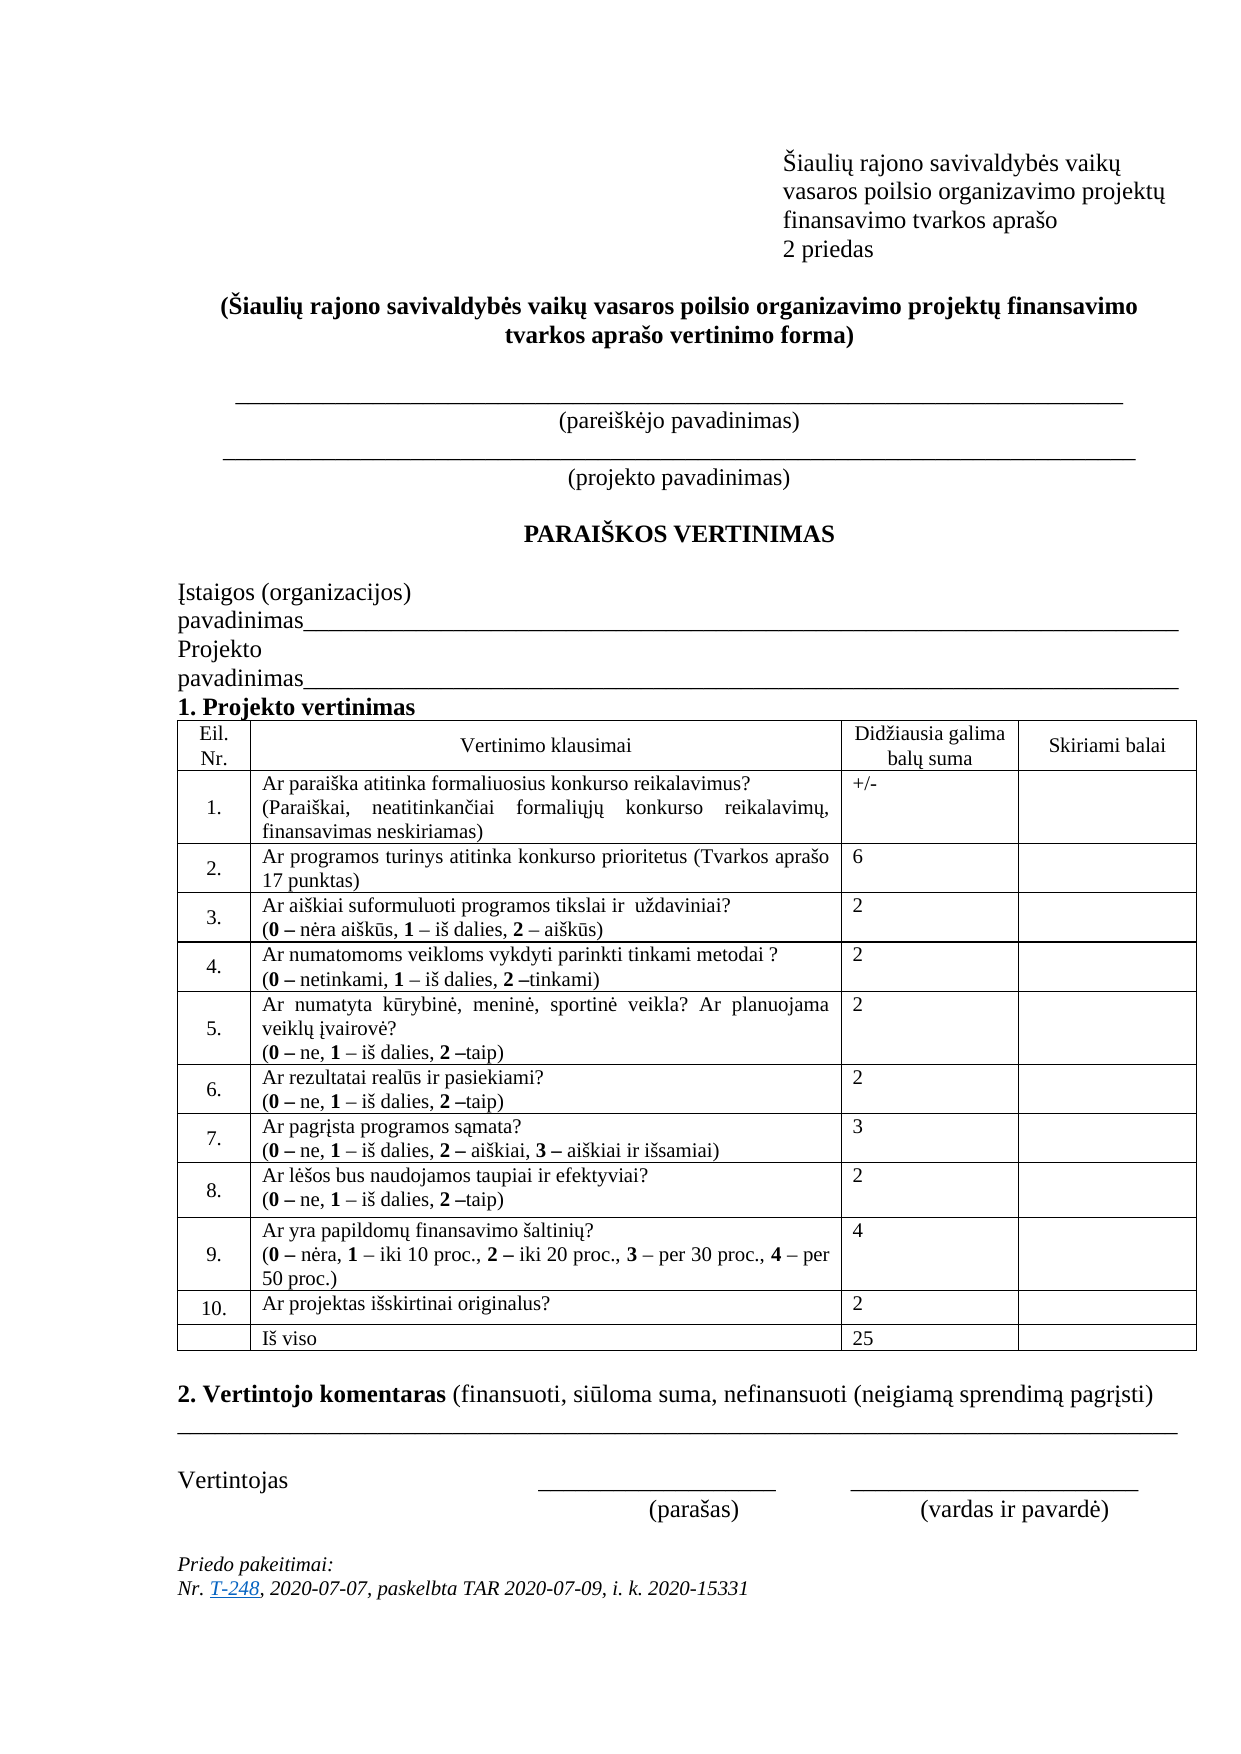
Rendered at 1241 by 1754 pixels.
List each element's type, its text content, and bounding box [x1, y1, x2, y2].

table_cell +/- [842, 771, 1018, 843]
text 2 priedas [783, 234, 1181, 263]
text Šiaulių rajono savivaldybės vaikų [783, 148, 1181, 176]
table_cell Ar paraiška atitinka formaliuosius konkurso reikalavimus? (Paraiškai, neatitinkančiai formaliųjų konkurso reikalavimų, finansavimas neskiriamas) [251, 771, 841, 843]
table_cell Ar yra papildomų finansavimo šaltinių? (0 – nėra, 1 – iki 10 proc., 2 – iki 20 proc., 3 – per 30 proc., 4 – per 50 proc.) [251, 1218, 841, 1290]
text Nr. T-248, 2020-07-07, paskelbta TAR 2020-07-09, i. k. 2020-15331 [177, 1576, 1181, 1600]
table_cell Ar numatyta kūrybinė, meninė, sportinė veikla? Ar planuojama veiklų įvairovė? (0 – ne, 1 – iš dalies, 2 –taip) [251, 992, 841, 1064]
text vasaros poilsio organizavimo projektų [783, 176, 1181, 205]
table_cell 2 [842, 1163, 1018, 1217]
table_cell 2 [842, 893, 1018, 941]
table_header Eil. Nr. [178, 721, 250, 769]
table_cell 2 [842, 943, 1018, 991]
table_cell 25 [842, 1325, 1018, 1349]
text 1. Projekto vertinimas [177, 692, 1181, 720]
table_cell [1019, 844, 1196, 892]
table_cell Ar projektas išskirtinai originalus? [251, 1291, 841, 1324]
text (pareiškėjo pavadinimas) [177, 406, 1181, 434]
table_cell 6. [178, 1065, 250, 1113]
table_cell 2 [842, 1065, 1018, 1113]
text Projekto pavadinimas______________________________________________________________________ [177, 634, 1181, 692]
table_cell [1019, 1291, 1196, 1324]
table_header Didžiausia galima balų suma [842, 721, 1018, 769]
text _________________________________________________________________________ [177, 434, 1181, 463]
table_cell Ar aiškiai suformuluoti programos tikslai ir uždaviniai? (0 – nėra aiškūs, 1 – iš dalies, 2 – aiškūs) [251, 893, 841, 941]
table_cell 7. [178, 1114, 250, 1162]
text 2. Vertintojo komentaras (finansuoti, siūloma suma, nefinansuoti (neigiamą sprendimą pagrįsti) [177, 1379, 1181, 1408]
table_header Vertinimo klausimai [251, 721, 841, 769]
table_cell 4. [178, 943, 250, 991]
table_cell Ar pagrįsta programos sąmata? (0 – ne, 1 – iš dalies, 2 – aiškiai, 3 – aiškiai ir išsamiai) [251, 1114, 841, 1162]
table_cell Ar numatomoms veikloms vykdyti parinkti tinkami metodai ? (0 – netinkami, 1 – iš dalies, 2 –tinkami) [251, 943, 841, 991]
table_cell [1019, 1065, 1196, 1113]
table_cell 9. [178, 1218, 250, 1290]
text _______________________________________________________________________ [177, 378, 1181, 406]
table_cell 4 [842, 1218, 1018, 1290]
table_cell [178, 1325, 250, 1349]
table_cell 2 [842, 1291, 1018, 1324]
table_cell 1. [178, 771, 250, 843]
table_cell 3 [842, 1114, 1018, 1162]
text (parašas) (vardas ir pavardė) [177, 1494, 1181, 1523]
text (Šiaulių rajono savivaldybės vaikų vasaros poilsio organizavimo projektų finansavimo tvarkos aprašo vertinimo forma) [177, 291, 1181, 349]
text Įstaigos (organizacijos) pavadinimas______________________________________________________________________ [177, 577, 1181, 634]
table_cell 3. [178, 893, 250, 941]
table_cell [1019, 1218, 1196, 1290]
table_cell Ar programos turinys atitinka konkurso prioritetus (Tvarkos aprašo 17 punktas) [251, 844, 841, 892]
table_cell 8. [178, 1163, 250, 1217]
table_cell [1019, 992, 1196, 1064]
table_cell [1019, 943, 1196, 991]
table_cell [1019, 893, 1196, 941]
table_cell Ar rezultatai realūs ir pasiekiami? (0 – ne, 1 – iš dalies, 2 –taip) [251, 1065, 841, 1113]
text ________________________________________________________________________________ [177, 1408, 1181, 1437]
table_cell [1019, 1163, 1196, 1217]
table_cell 10. [178, 1291, 250, 1324]
table_cell [1019, 1114, 1196, 1162]
text Priedo pakeitimai: [177, 1552, 1181, 1576]
text Vertintojas ___________________ _______________________ [177, 1466, 1181, 1494]
table_cell Iš viso [251, 1325, 841, 1349]
table_cell [1019, 771, 1196, 843]
table_cell 2. [178, 844, 250, 892]
table_cell Ar lėšos bus naudojamos taupiai ir efektyviai? (0 – ne, 1 – iš dalies, 2 –taip) [251, 1163, 841, 1217]
table_header Skiriami balai [1019, 721, 1196, 769]
text finansavimo tvarkos aprašo [783, 205, 1181, 234]
text PARAIŠKOS VERTINIMAS [177, 519, 1181, 548]
table_cell 5. [178, 992, 250, 1064]
table_cell 6 [842, 844, 1018, 892]
table_cell 2 [842, 992, 1018, 1064]
table_cell [1019, 1325, 1196, 1349]
text (projekto pavadinimas) [177, 463, 1181, 490]
